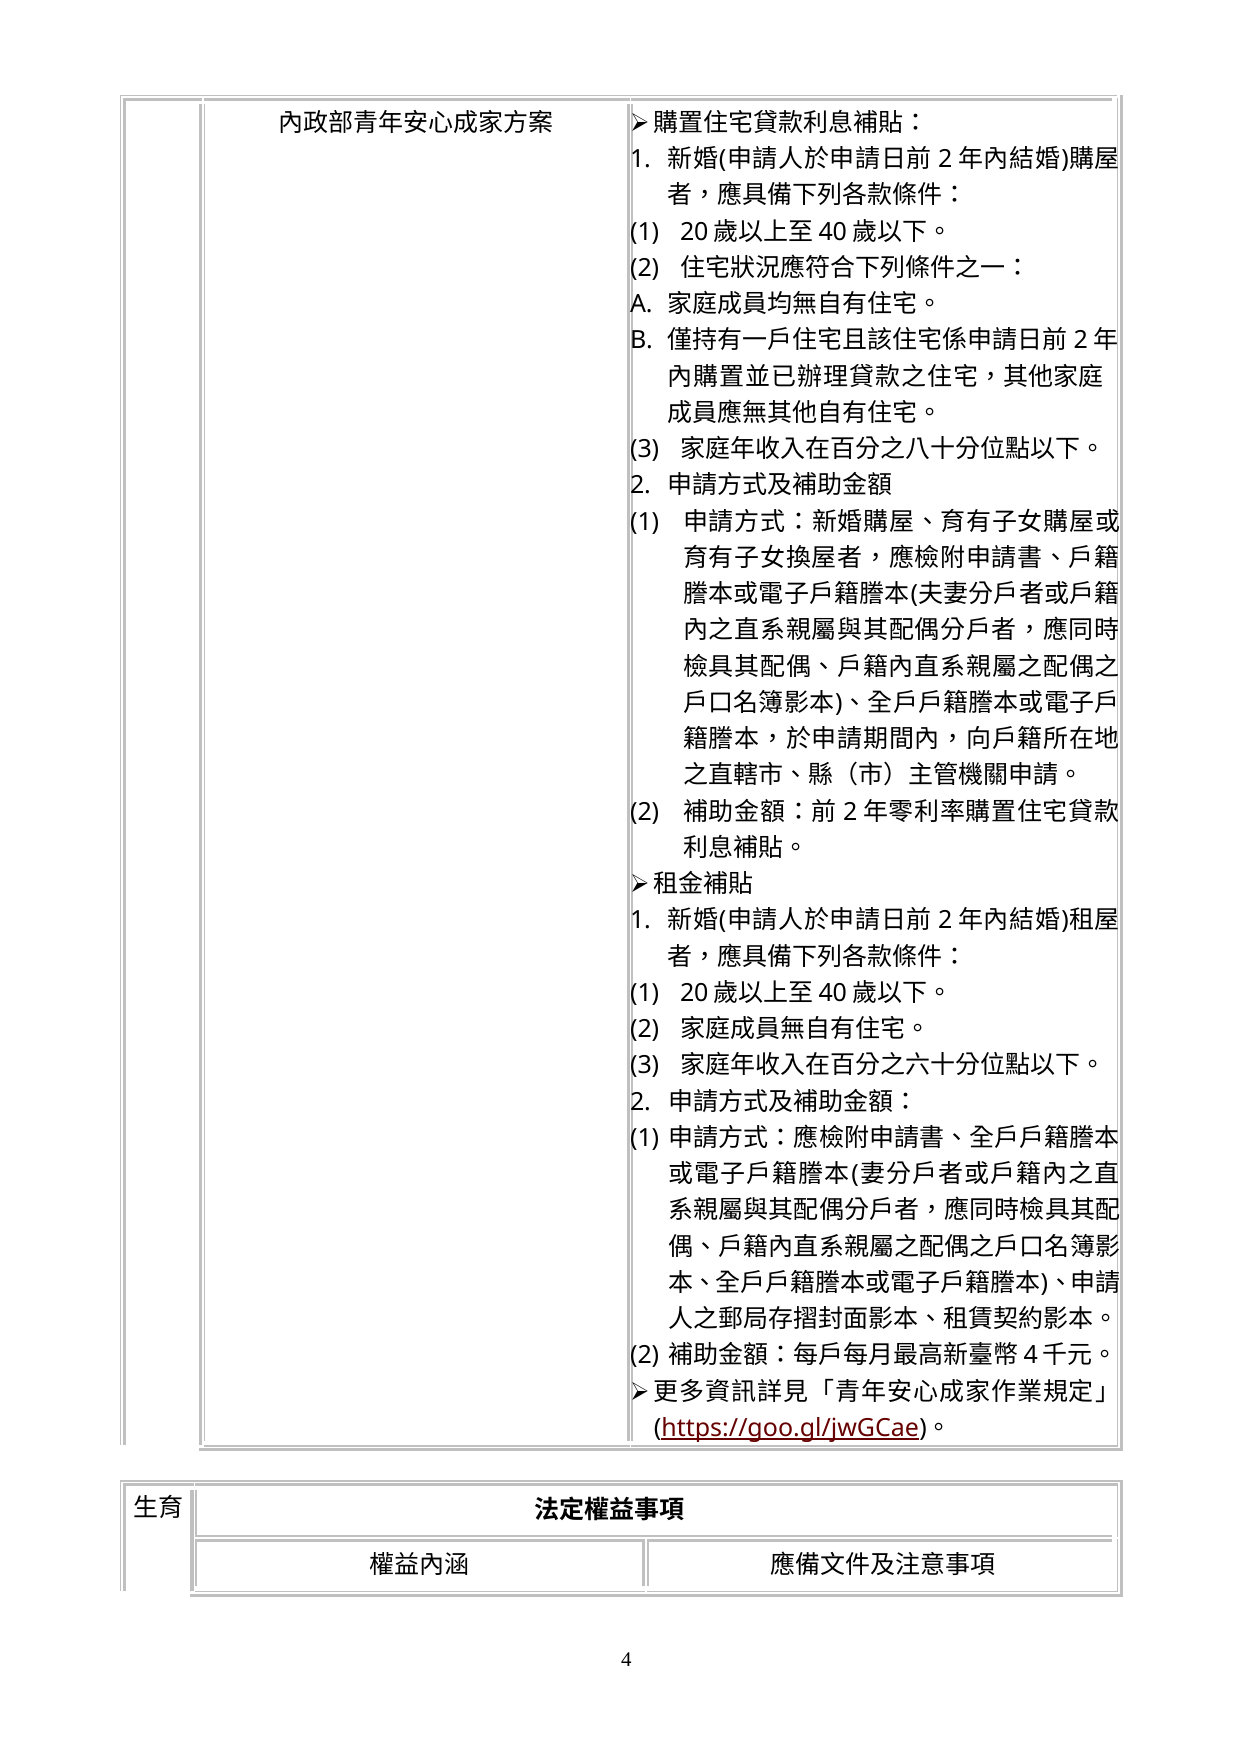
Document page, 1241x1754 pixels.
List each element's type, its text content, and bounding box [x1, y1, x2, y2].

table_cell 內政部青年安心成家方案 [202, 96, 630, 1445]
table_cell [126, 101, 202, 1445]
table_cell 購置住宅貸款利息補貼： 新婚(申請人於申請日前2年內結婚)購屋者，應具備下列各款條件： 20歲以上至40歲以下。 住宅狀況應符合下列條件之一： 家庭成員均無自有住宅。 僅持有一戶住宅且該住宅係申請日前2年內購置並已辦理貸款之住宅，其他家庭成員應無其他自有住宅。 家庭年收入在百分之八十分位點以下。 申請方式及補助金額 申請方式：新婚購屋、育有子女購屋或育有子女換屋者，應檢附申請書、戶籍謄本或電子戶籍謄本(夫妻分戶者或戶籍內之直系親屬與其配偶分戶者，應同時檢具其配偶、戶籍內直系親屬之配偶之戶口名簿影本)、全戶戶籍謄本或電子戶籍謄本，於申請期間內，向戶籍所在地之直轄市、縣（市）主管機關申請。 補助金額：前2年零利率購置住宅貸款利息補貼。 租金補貼 新婚(申請人於申請日前2年內結婚)租屋者，應具備下列各款條件： 20歲以上至40歲以下。 家庭成員無自有住宅。 家庭年收入在百分之六十分位點以下。 申請方式及補助金額： 申請方式：應檢附申請書、全戶戶籍謄本或電子戶籍謄本(妻分戶者或戶籍內之直系親屬與其配偶分戶者，應同時檢具其配偶、戶籍內直系親屬之配偶之戶口名簿影本、全戶戶籍謄本或電子戶籍謄本)、申請人之郵局存摺封面影本、租賃契約影本。 補助金額：每戶每月最高新臺幣4千元。 更多資訊詳見「青年安心成家作業規定」(https://goo.gl/jwGCae)。 [630, 95, 1120, 1445]
table_cell 應備文件及注意事項 [645, 1535, 1120, 1591]
table_cell 權益內涵 [194, 1535, 645, 1591]
table_header 法定權益事項 [194, 1482, 1120, 1535]
table_header 生育 [126, 1486, 193, 1591]
